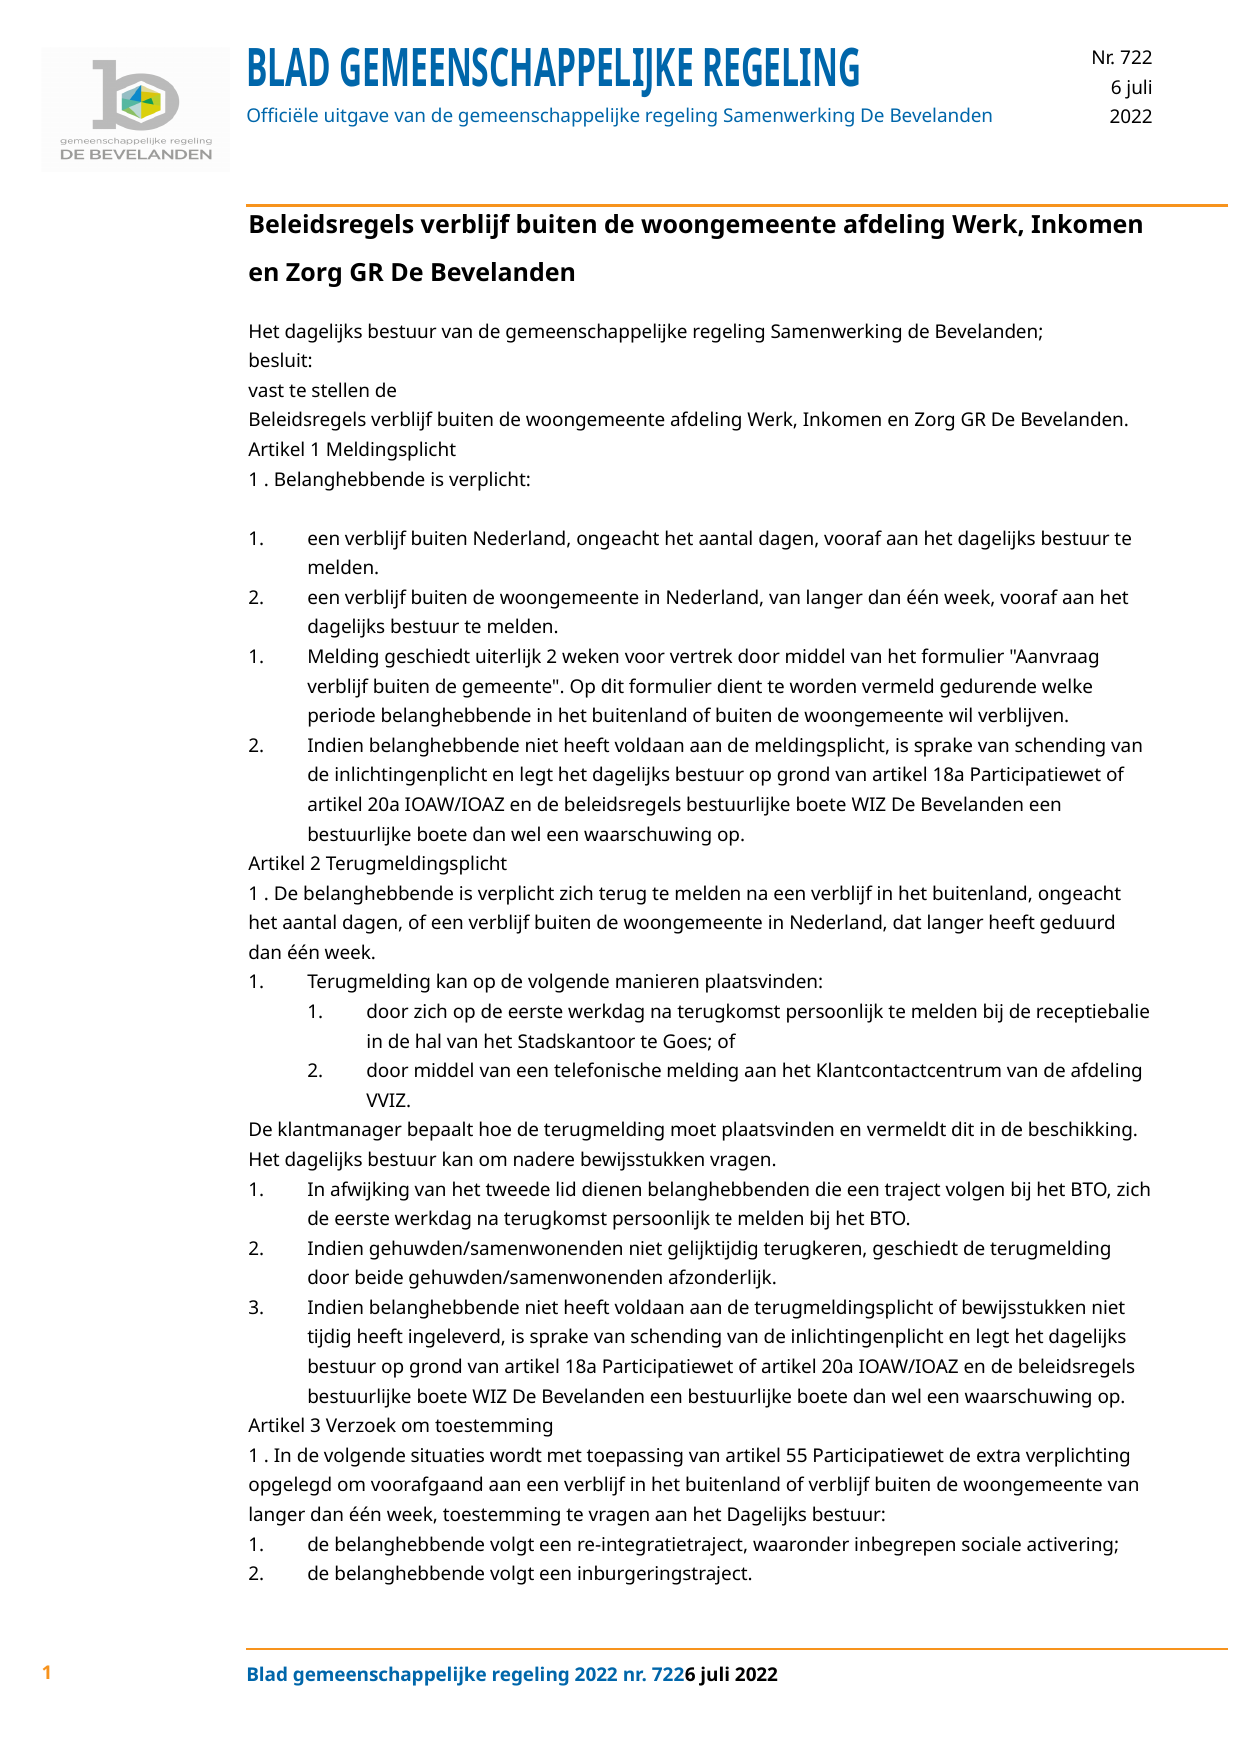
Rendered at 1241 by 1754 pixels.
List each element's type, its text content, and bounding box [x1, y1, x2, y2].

list In afwijking van het tweede lid dienen belanghebbenden die een traject volgen bij het BTO, zich de eerste werkdag na terugkomst persoonlijk te melden bij het BTO. [248, 1176, 1152, 1231]
picture [41, 47, 231, 172]
text Artikel 3 Verzoek om toestemming [248, 1412, 1152, 1438]
text 1 . Belanghebbende is verplicht: [248, 466, 1152, 492]
text 1 . In de volgende situaties wordt met toepassing van artikel 55 Participatiewet de extra verplichting opgelegd om voorafgaand aan een verblijf in het buitenland of verblijf buiten de woongemeente van langer dan één week, toestemming te vragen aan het Dagelijks bestuur: [248, 1442, 1152, 1527]
list de belanghebbende volgt een re-integratietraject, waaronder inbegrepen sociale activering; [248, 1531, 1152, 1557]
text Beleidsregels verblijf buiten de woongemeente afdeling Werk, Inkomen en Zorg GR De Bevelanden. [248, 407, 1152, 432]
list door middel van een telefonische melding aan het Klantcontactcentrum van de afdeling VVIZ. [307, 1057, 1152, 1113]
list Terugmelding kan op de volgende manieren plaatsvinden: [248, 969, 1152, 994]
text Het dagelijks bestuur van de gemeenschappelijke regeling Samenwerking de Bevelanden; [248, 318, 1152, 344]
list Melding geschiedt uiterlijk 2 weken voor vertrek door middel van het formulier "Aanvraag verblijf buiten de gemeente". Op dit formulier dient te worden vermeld gedurende welke periode belanghebbende in het buitenland of buiten de woongemeente wil verblijven. [248, 643, 1152, 728]
text Beleidsregels verblijf buiten de woongemeente afdeling Werk, Inkomen en Zorg GR De Bevelanden [248, 207, 1152, 288]
list door zich op de eerste werkdag na terugkomst persoonlijk te melden bij de receptiebalie in de hal van het Stadskantoor te Goes; of [307, 998, 1152, 1054]
text 1 . De belanghebbende is verplicht zich terug te melden na een verblijf in het buitenland, ongeacht het aantal dagen, of een verblijf buiten de woongemeente in Nederland, dat langer heeft geduurd dan één week. [248, 880, 1152, 965]
list Indien gehuwden/samenwonenden niet gelijktijdig terugkeren, geschiedt de terugmelding door beide gehuwden/samenwonenden afzonderlijk. [248, 1235, 1152, 1290]
text vast te stellen de [248, 377, 1152, 403]
list Indien belanghebbende niet heeft voldaan aan de meldingsplicht, is sprake van schending van de inlichtingenplicht en legt het dagelijks bestuur op grond van artikel 18a Participatiewet of artikel 20a IOAW/IOAZ en de beleidsregels bestuurlijke boete WIZ De Bevelanden een bestuurlijke boete dan wel een waarschuwing op. [248, 732, 1152, 847]
text De klantmanager bepaalt hoe de terugmelding moet plaatsvinden en vermeldt dit in de beschikking. Het dagelijks bestuur kan om nadere bewijsstukken vragen. [248, 1117, 1152, 1172]
list Indien belanghebbende niet heeft voldaan aan de terugmeldingsplicht of bewijsstukken niet tijdig heeft ingeleverd, is sprake van schending van de inlichtingenplicht en legt het dagelijks bestuur op grond van artikel 18a Participatiewet of artikel 20a IOAW/IOAZ en de beleidsregels bestuurlijke boete WIZ De Bevelanden een bestuurlijke boete dan wel een waarschuwing op. [248, 1294, 1152, 1409]
list een verblijf buiten Nederland, ongeacht het aantal dagen, vooraf aan het dagelijks bestuur te melden. [248, 525, 1152, 580]
text Artikel 2 Terugmeldingsplicht [248, 850, 1152, 876]
text besluit: [248, 347, 1152, 373]
list de belanghebbende volgt een inburgeringstraject. [248, 1560, 1152, 1586]
list een verblijf buiten de woongemeente in Nederland, van langer dan één week, vooraf aan het dagelijks bestuur te melden. [248, 584, 1152, 639]
text Artikel 1 Meldingsplicht [248, 436, 1152, 462]
